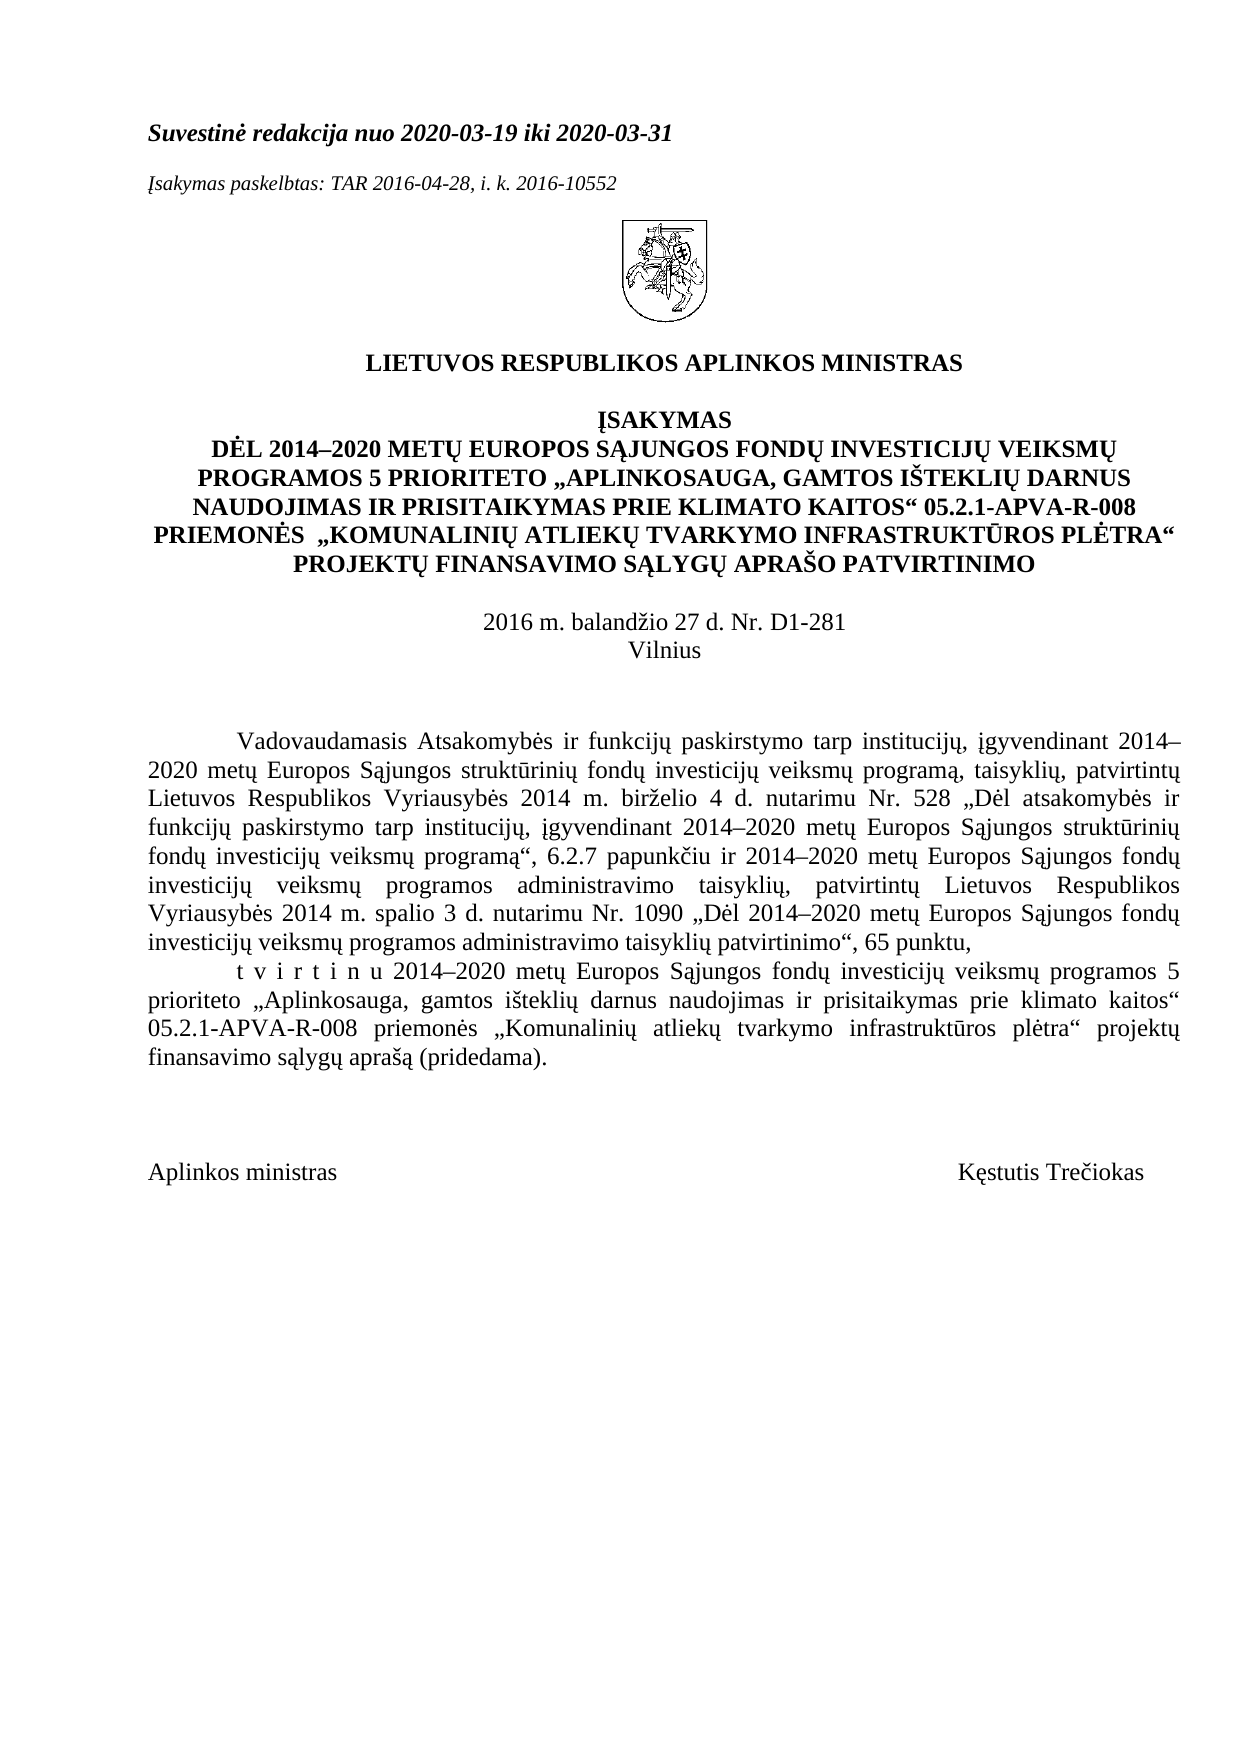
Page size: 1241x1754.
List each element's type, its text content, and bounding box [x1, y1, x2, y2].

text t v i r t i n u 2014–2020 metų Europos Sąjungos fondų investicijų veiksmų programos 5 prioriteto „Aplinkosauga, gamtos išteklių darnus naudojimas ir prisitaikymas prie klimato kaitos“ 05.2.1-APVA-R-008 priemonės „Komunalinių atliekų tvarkymo infrastruktūros plėtra“ projektų finansavimo sąlygų aprašą (pridedama). [148, 956, 1181, 1071]
text Aplinkos ministras Kęstutis Trečiokas [148, 1157, 1181, 1186]
text DĖL 2014–2020 METŲ EUROPOS SĄJUNGOS FONDŲ INVESTICIJŲ VEIKSMŲ PROGRAMOS 5 prioriteto „Aplinkosauga, gamtos išteklių darnus naudojimas ir prisitaikymas prie klimato kaitos“ 05.2.1-APVA-R-008 priemonės „Komunalinių atliekų tvarkymo infrastruktūros plėtra“ PROJEKTŲ FINANSAVIMO SĄLYGŲ APRAŠo patvirtinimo [148, 434, 1181, 578]
text 2016 m. balandžio 27 d. Nr. D1-281 [148, 607, 1181, 636]
text LIETUVOS RESPUBLIKOS APLINKOS MINISTRAS [148, 348, 1181, 377]
text Vilnius [148, 636, 1181, 664]
text ĮSAKYMAS [148, 406, 1181, 434]
text Vadovaudamasis Atsakomybės ir funkcijų paskirstymo tarp institucijų, įgyvendinant 2014–2020 metų Europos Sąjungos struktūrinių fondų investicijų veiksmų programą, taisyklių, patvirtintų Lietuvos Respublikos Vyriausybės 2014 m. birželio 4 d. nutarimu Nr. 528 „Dėl atsakomybės ir funkcijų paskirstymo tarp institucijų, įgyvendinant 2014–2020 metų Europos Sąjungos struktūrinių fondų investicijų veiksmų programą“, 6.2.7 papunkčiu ir 2014–2020 metų Europos Sąjungos fondų investicijų veiksmų programos administravimo taisyklių, patvirtintų Lietuvos Respublikos Vyriausybės 2014 m. spalio 3 d. nutarimu Nr. 1090 „Dėl 2014–2020 metų Europos Sąjungos fondų investicijų veiksmų programos administravimo taisyklių patvirtinimo“, 65 punktu, [148, 726, 1181, 956]
text Įsakymas paskelbtas: TAR 2016-04-28, i. k. 2016-10552 [148, 171, 1181, 195]
text Suvestinė redakcija nuo 2020-03-19 iki 2020-03-31 [148, 118, 1181, 147]
